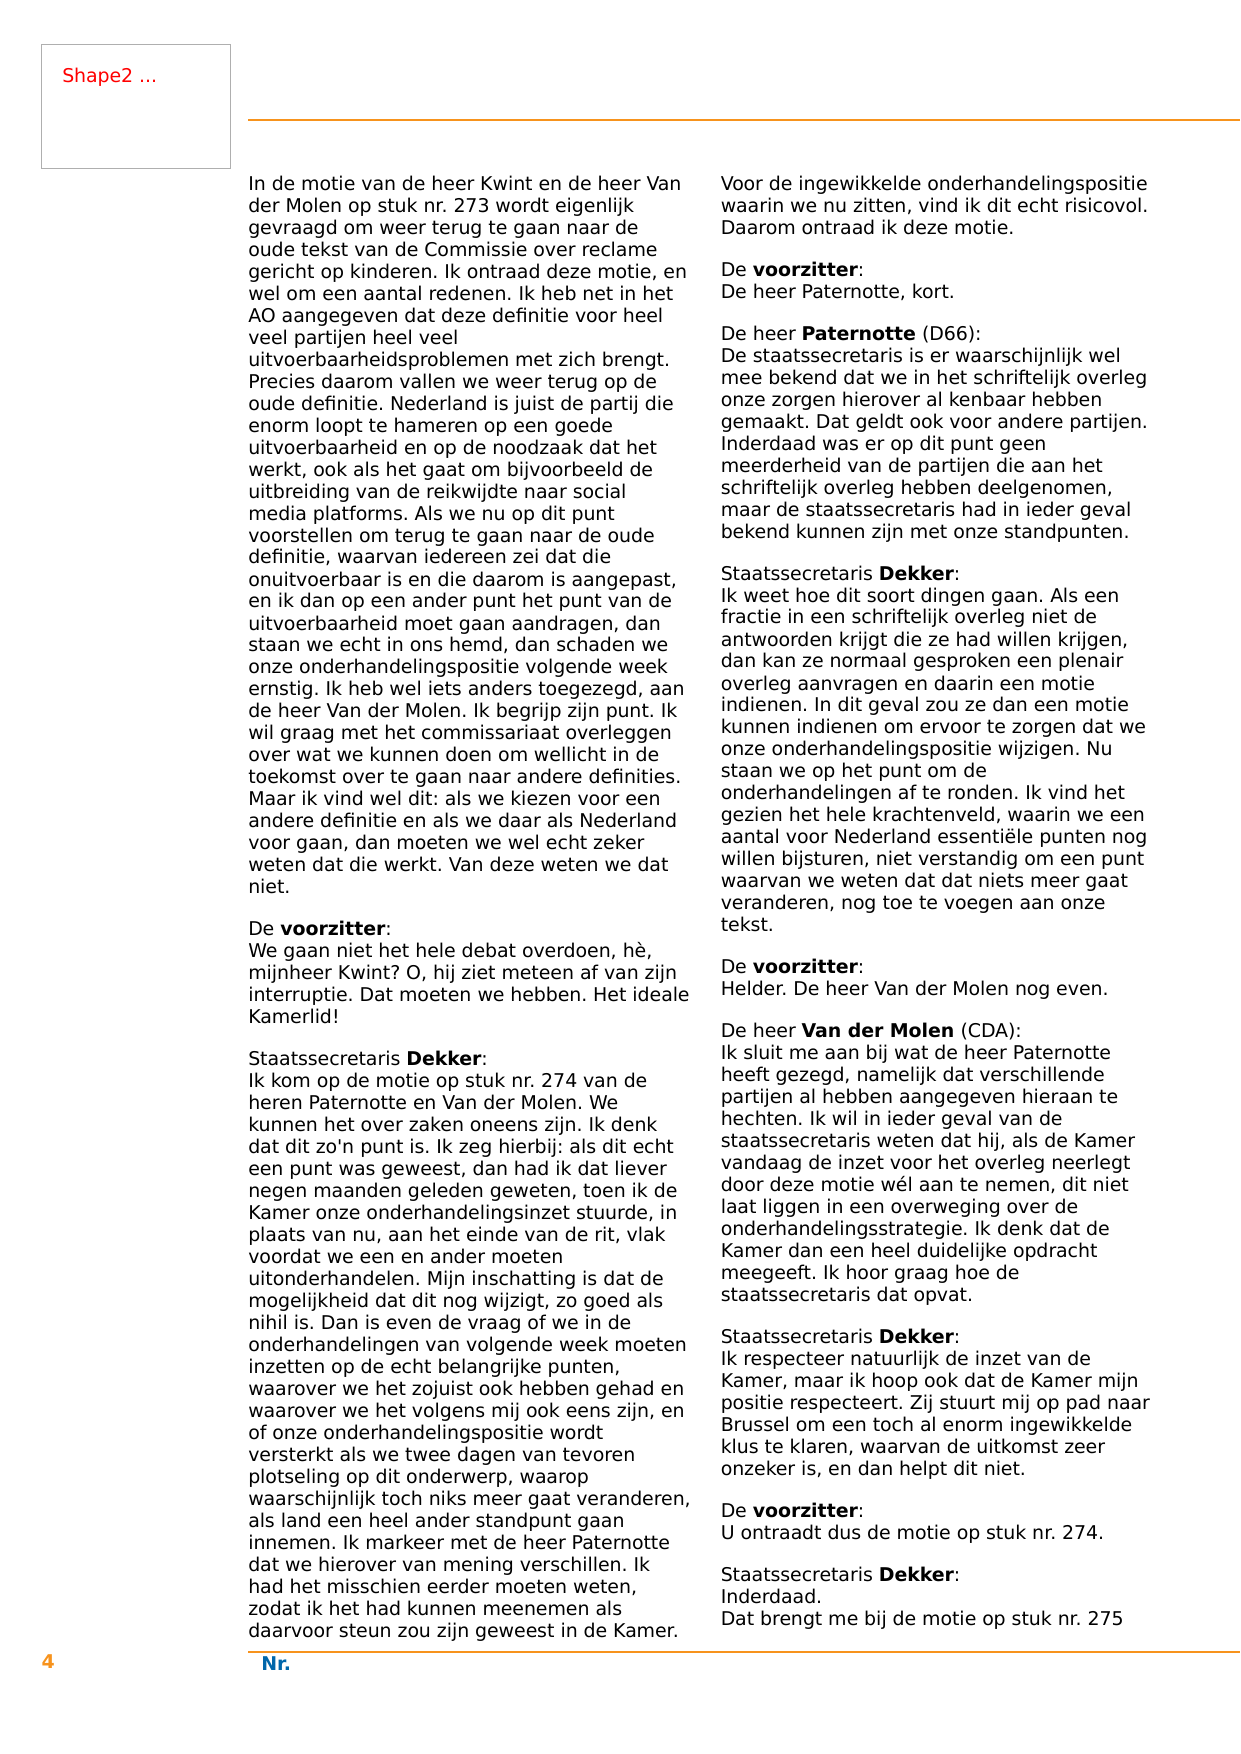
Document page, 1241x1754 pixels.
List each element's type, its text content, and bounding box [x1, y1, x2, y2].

text De staatssecretaris is er waarschijnlijk wel mee bekend dat we in het schriftelijk overleg onze zorgen hierover al kenbaar hebben gemaakt. Dat geldt ook voor andere partijen. Inderdaad was er op dit punt geen meerderheid van de partijen die aan het schriftelijk overleg hebben deelgenomen, maar de staatssecretaris had in ieder geval bekend kunnen zijn met onze standpunten. [721, 345, 1163, 542]
text Ik sluit me aan bij wat de heer Paternotte heeft gezegd, namelijk dat verschillende partijen al hebben aangegeven hieraan te hechten. Ik wil in ieder geval van de staatssecretaris weten dat hij, als de Kamer vandaag de inzet voor het overleg neerlegt door deze motie wél aan te nemen, dit niet laat liggen in een overweging over de onderhandelingsstrategie. Ik denk dat de Kamer dan een heel duidelijke opdracht meegeeft. Ik hoor graag hoe de staatssecretaris dat opvat. [721, 1042, 1163, 1306]
text In de motie van de heer Kwint en de heer Van der Molen op stuk nr. 273 wordt eigenlijk gevraagd om weer terug te gaan naar de oude tekst van de Commissie over reclame gericht op kinderen. Ik ontraad deze motie, en wel om een aantal redenen. Ik heb net in het AO aangegeven dat deze definitie voor heel veel partijen heel veel uitvoerbaarheidsproblemen met zich brengt. Precies daarom vallen we weer terug op de oude definitie. Nederland is juist de partij die enorm loopt te hameren op een goede uitvoerbaarheid en op de noodzaak dat het werkt, ook als het gaat om bijvoorbeeld de uitbreiding van de reikwijdte naar social media platforms. Als we nu op dit punt voorstellen om terug te gaan naar de oude definitie, waarvan iedereen zei dat die onuitvoerbaar is en die daarom is aangepast, en ik dan op een ander punt het punt van de uitvoerbaarheid moet gaan aandragen, dan staan we echt in ons hemd, dan schaden we onze onderhandelingspositie volgende week ernstig. Ik heb wel iets anders toegezegd, aan de heer Van der Molen. Ik begrijp zijn punt. Ik wil graag met het commissariaat overleggen over wat we kunnen doen om wellicht in de toekomst over te gaan naar andere definities. Maar ik vind wel dit: als we kiezen voor een andere definitie en als we daar als Nederland voor gaan, dan moeten we wel echt zeker weten dat die werkt. Van deze weten we dat niet. [248, 173, 691, 898]
text Helder. De heer Van der Molen nog even. [721, 978, 1163, 1000]
text Staatssecretaris Dekker: [721, 562, 1163, 584]
text De voorzitter: [248, 918, 691, 940]
text Voor de ingewikkelde onderhandelingspositie waarin we nu zitten, vind ik dit echt risicovol. Daarom ontraad ik deze motie. [721, 173, 1163, 239]
text Inderdaad. [721, 1586, 1163, 1608]
text Staatssecretaris Dekker: [248, 1048, 691, 1070]
text De voorzitter: [721, 956, 1163, 978]
text Ik kom op de motie op stuk nr. 274 van de heren Paternotte en Van der Molen. We kunnen het over zaken oneens zijn. Ik denk dat dit zo'n punt is. Ik zeg hierbij: als dit echt een punt was geweest, dan had ik dat liever negen maanden geleden geweten, toen ik de Kamer onze onderhandelingsinzet stuurde, in plaats van nu, aan het einde van de rit, vlak voordat we een en ander moeten uitonderhandelen. Mijn inschatting is dat de mogelijkheid dat dit nog wijzigt, zo goed als nihil is. Dan is even de vraag of we in de onderhandelingen van volgende week moeten inzetten op de echt belangrijke punten, waarover we het zojuist ook hebben gehad en waarover we het volgens mij ook eens zijn, en of onze onderhandelingspositie wordt versterkt als we twee dagen van tevoren plotseling op dit onderwerp, waarop waarschijnlijk toch niks meer gaat veranderen, als land een heel ander standpunt gaan innemen. Ik markeer met de heer Paternotte dat we hierover van mening verschillen. Ik had het misschien eerder moeten weten, zodat ik het had kunnen meenemen als daarvoor steun zou zijn geweest in de Kamer. [248, 1070, 691, 1641]
text Ik weet hoe dit soort dingen gaan. Als een fractie in een schriftelijk overleg niet de antwoorden krijgt die ze had willen krijgen, dan kan ze normaal gesproken een plenair overleg aanvragen en daarin een motie indienen. In dit geval zou ze dan een motie kunnen indienen om ervoor te zorgen dat we onze onderhandelingspositie wijzigen. Nu staan we op het punt om de onderhandelingen af te ronden. Ik vind het gezien het hele krachtenveld, waarin we een aantal voor Nederland essentiële punten nog willen bijsturen, niet verstandig om een punt waarvan we weten dat dat niets meer gaat veranderen, nog toe te voegen aan onze tekst. [721, 584, 1163, 936]
text Staatssecretaris Dekker: [721, 1326, 1163, 1348]
text De heer Van der Molen (CDA): [721, 1020, 1163, 1042]
text De heer Paternotte, kort. [721, 281, 1163, 303]
text U ontraadt dus de motie op stuk nr. 274. [721, 1522, 1163, 1544]
text De voorzitter: [721, 1500, 1163, 1522]
text We gaan niet het hele debat overdoen, hè, mijnheer Kwint? O, hij ziet meteen af van zijn interruptie. Dat moeten we hebben. Het ideale Kamerlid! [248, 940, 691, 1028]
text De heer Paternotte (D66): [721, 323, 1163, 345]
text Ik respecteer natuurlijk de inzet van de Kamer, maar ik hoop ook dat de Kamer mijn positie respecteert. Zij stuurt mij op pad naar Brussel om een toch al enorm ingewikkelde klus te klaren, waarvan de uitkomst zeer onzeker is, en dan helpt dit niet. [721, 1348, 1163, 1480]
text Dat brengt me bij de motie op stuk nr. 275 [721, 1608, 1163, 1629]
text De voorzitter: [721, 259, 1163, 281]
text Staatssecretaris Dekker: [721, 1564, 1163, 1586]
